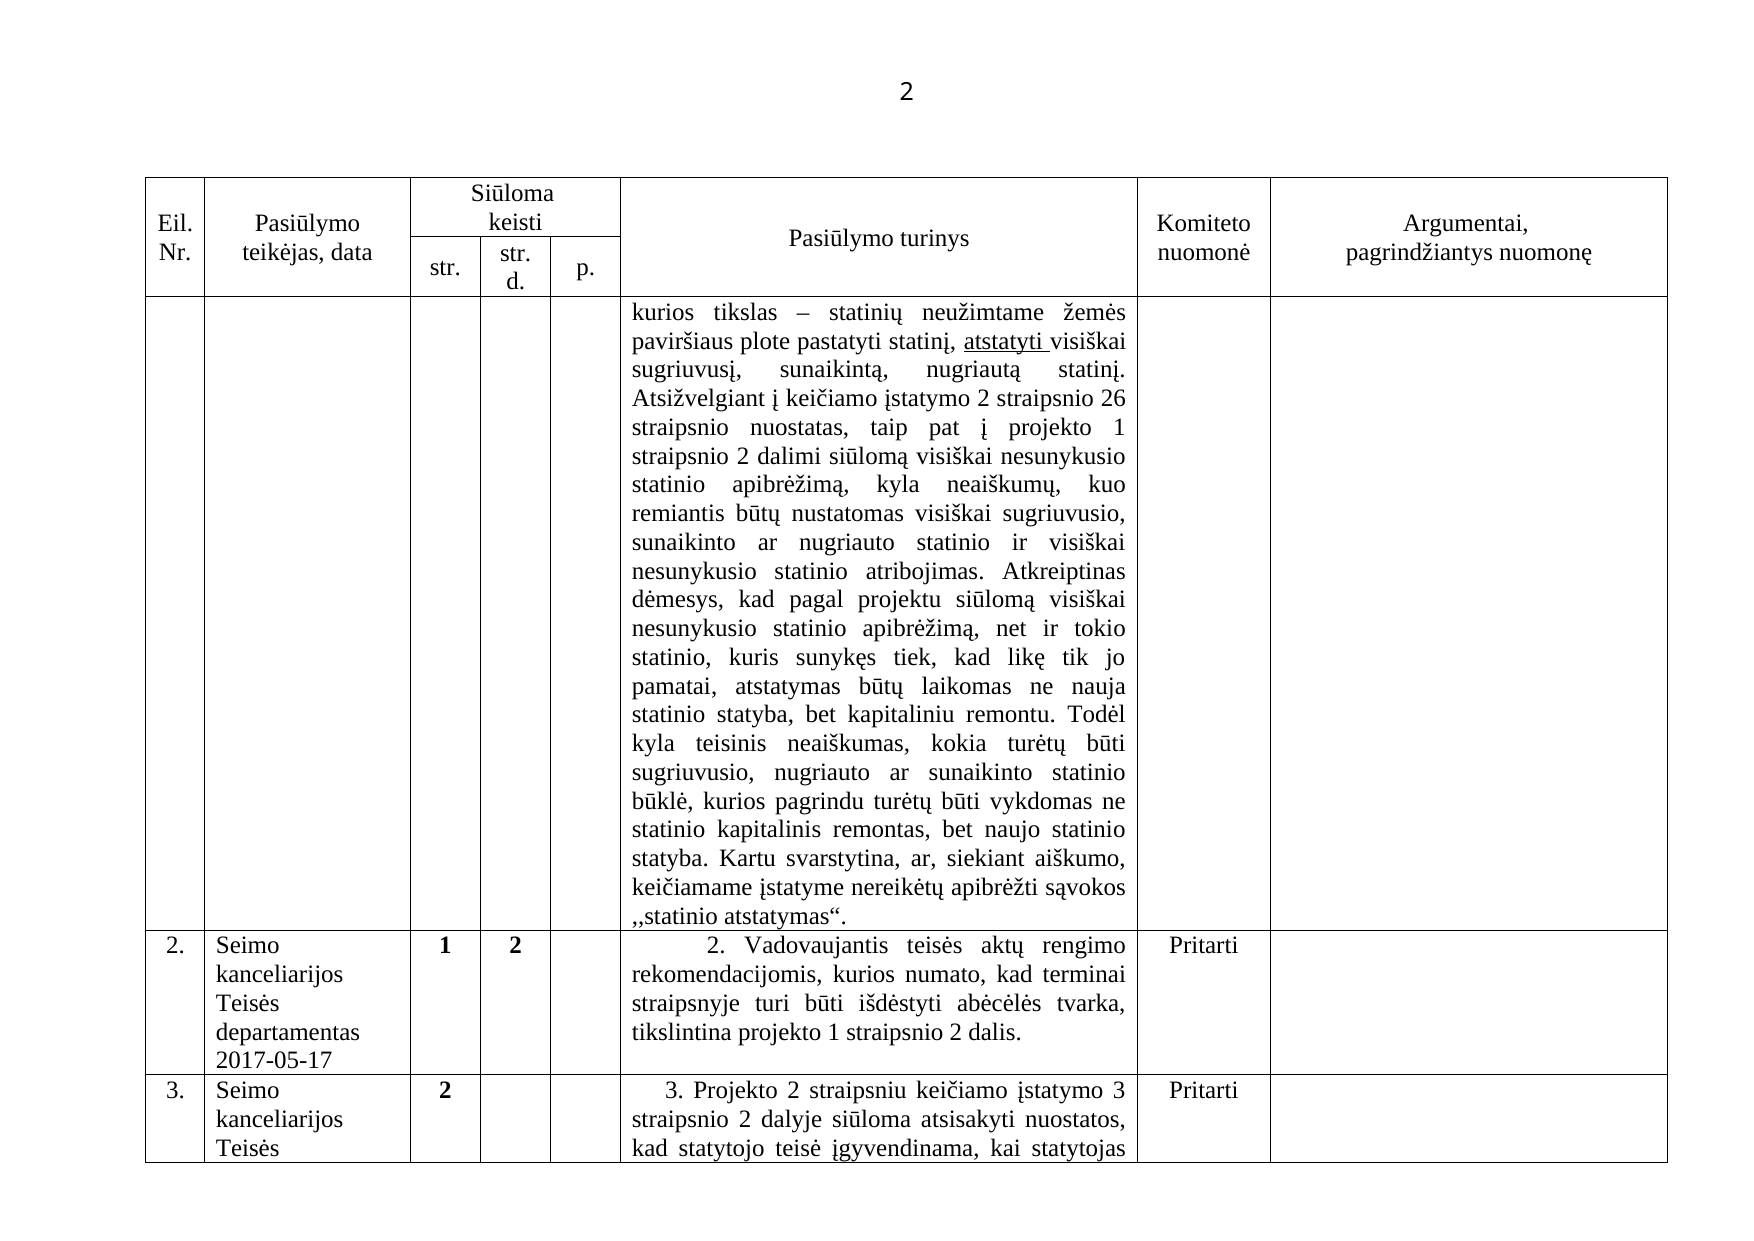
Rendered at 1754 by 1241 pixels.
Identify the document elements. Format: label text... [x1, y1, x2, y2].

table_header Argumentai, pagrindžiantys nuomonę [1271, 178, 1667, 296]
table_cell [481, 297, 550, 929]
table_cell 3. [146, 1075, 204, 1162]
table_header Komiteto nuomonė [1138, 178, 1270, 296]
table_cell [551, 297, 620, 929]
table_cell [1271, 931, 1667, 1074]
table_cell [1138, 297, 1270, 929]
table_header Pasiūlymo turinys [621, 178, 1137, 296]
table_cell [146, 297, 204, 929]
table_cell 1 [411, 931, 480, 1074]
table_cell Seimo kanceliarijos Teisės [205, 1075, 410, 1162]
table_header Eil. Nr. [146, 178, 204, 296]
table_cell [205, 297, 410, 929]
table_cell [551, 931, 620, 1074]
table_cell 2. Vadovaujantis teisės aktų rengimo rekomendacijomis, kurios numato, kad terminai straipsnyje turi būti išdėstyti abėcėlės tvarka, tikslintina projekto 1 straipsnio 2 dalis. [621, 931, 1137, 1074]
table_cell p. [551, 237, 620, 296]
table_cell 2. [146, 931, 204, 1074]
table_cell 2 [481, 931, 550, 1074]
table_cell 2 [411, 1075, 480, 1162]
table_cell Pritarti [1138, 931, 1270, 1074]
table_cell [411, 297, 480, 929]
table_header Pasiūlymo teikėjas, data [205, 178, 410, 296]
table_cell 3. Projekto 2 straipsniu keičiamo įstatymo 3 straipsnio 2 dalyje siūloma atsisakyti nuostatos, kad statytojo teisė įgyvendinama, kai statytojas [621, 1075, 1137, 1162]
table_cell str. d. [481, 237, 550, 296]
table_header Siūloma keisti [411, 178, 620, 236]
table_cell Pritarti [1138, 1075, 1270, 1162]
table_cell [551, 1075, 620, 1162]
table_cell kurios tikslas – statinių neužimtame žemės paviršiaus plote pastatyti statinį, atstatyti visiškai sugriuvusį, sunaikintą, nugriautą statinį. Atsižvelgiant į keičiamo įstatymo 2 straipsnio 26 straipsnio nuostatas, taip pat į projekto 1 straipsnio 2 dalimi siūlomą visiškai nesunykusio statinio apibrėžimą, kyla neaiškumų, kuo remiantis būtų nustatomas visiškai sugriuvusio, sunaikinto ar nugriauto statinio ir visiškai nesunykusio statinio atribojimas. Atkreiptinas dėmesys, kad pagal projektu siūlomą visiškai nesunykusio statinio apibrėžimą, net ir tokio statinio, kuris sunykęs tiek, kad likę tik jo pamatai, atstatymas būtų laikomas ne nauja statinio statyba, bet kapitaliniu remontu. Todėl kyla teisinis neaiškumas, kokia turėtų būti sugriuvusio, nugriauto ar sunaikinto statinio būklė, kurios pagrindu turėtų būti vykdomas ne statinio kapitalinis remontas, bet naujo statinio statyba. Kartu svarstytina, ar, siekiant aiškumo, keičiamame įstatyme nereikėtų apibrėžti sąvokos ,,statinio atstatymas“. [621, 297, 1137, 929]
table_cell [481, 1075, 550, 1162]
table_cell str. [411, 237, 480, 296]
table_cell [1271, 297, 1667, 929]
table_cell Seimo kanceliarijos Teisės departamentas 2017-05-17 [205, 931, 410, 1074]
table_cell [1271, 1075, 1667, 1162]
